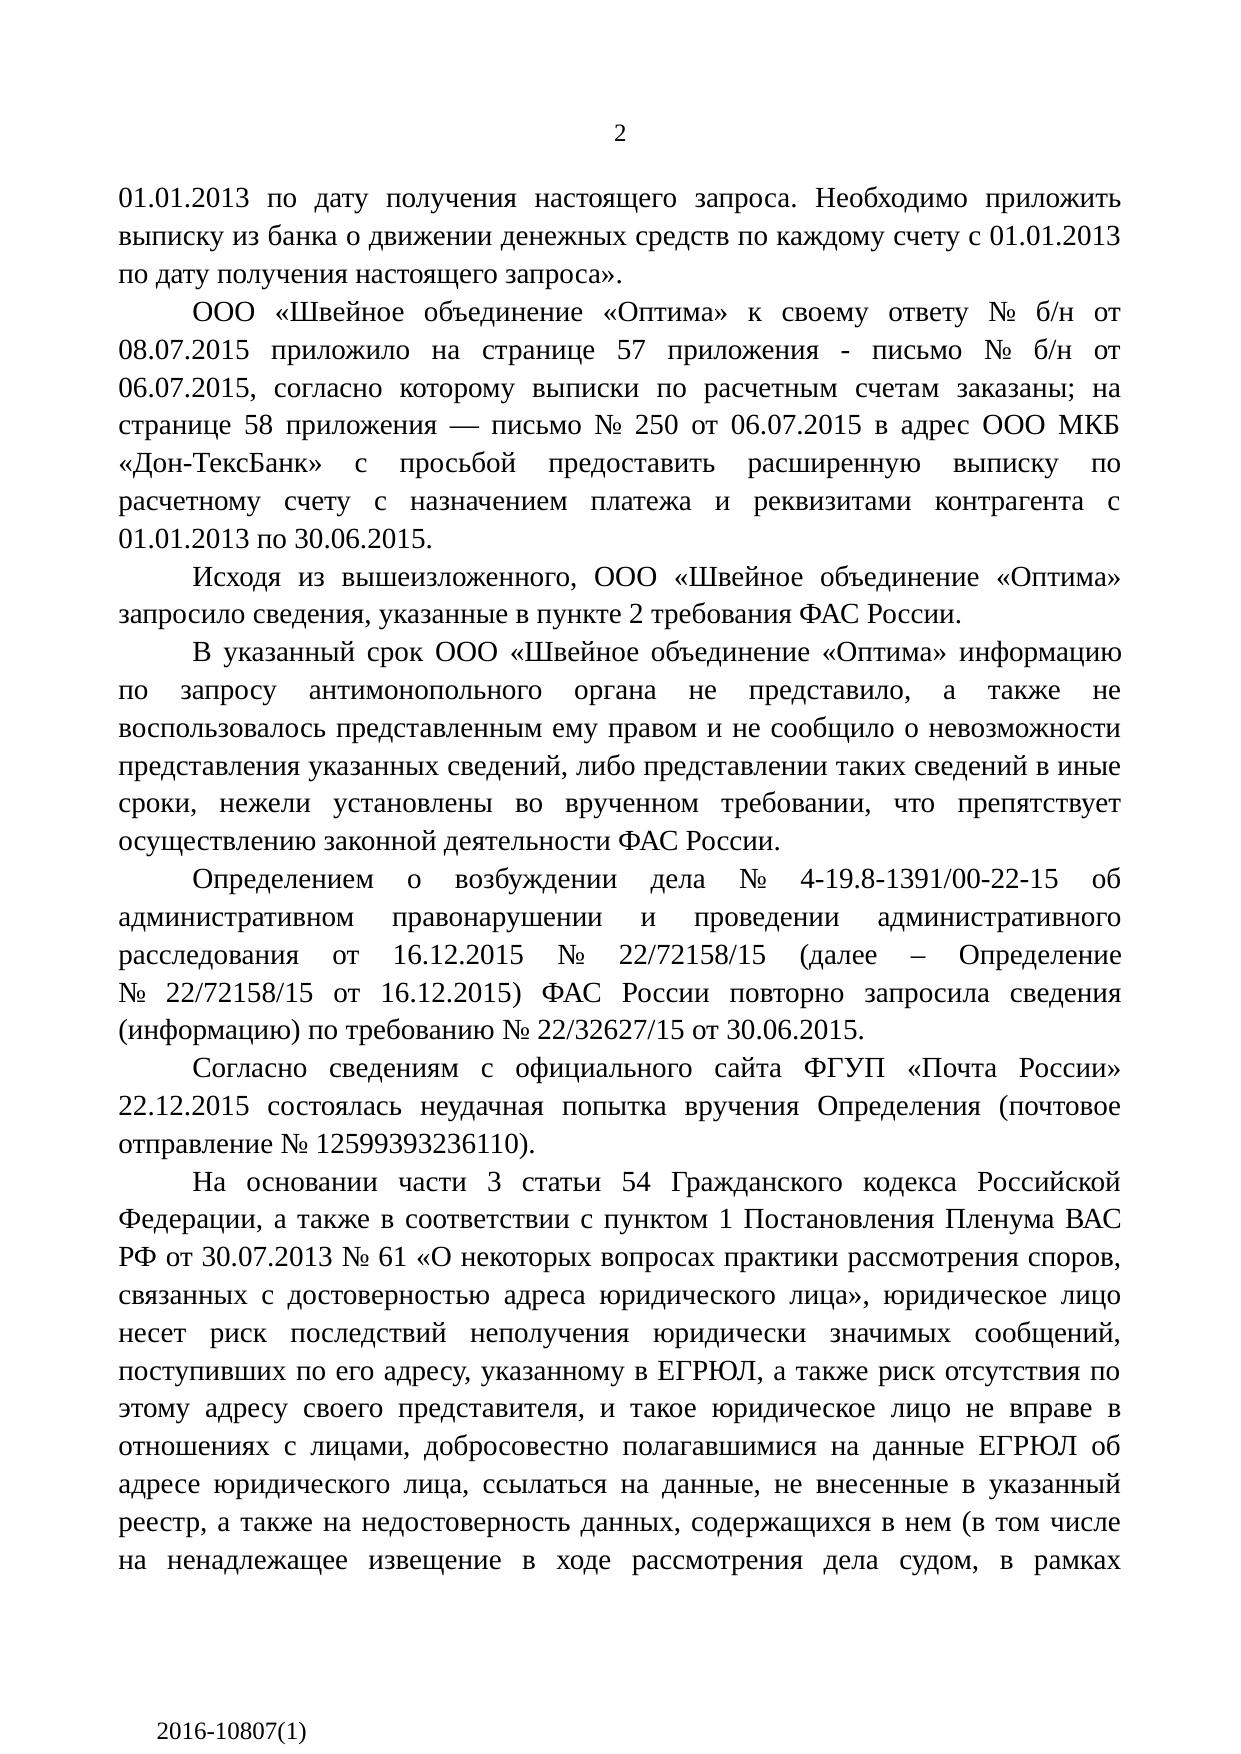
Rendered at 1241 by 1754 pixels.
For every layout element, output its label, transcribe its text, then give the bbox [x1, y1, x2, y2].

text Исходя из вышеизложенного, ООО «Швейное объединение «Оптима» запросило сведения, указанные в пункте 2 требования ФАС России. [118, 554, 1122, 630]
text ООО «Швейное объединение «Оптима» к своему ответу № б/н от 08.07.2015 приложило на странице 57 приложения - письмо № б/н от 06.07.2015, согласно которому выписки по расчетным счетам заказаны; на странице 58 приложения — письмо № 250 от 06.07.2015 в адрес ООО МКБ «Дон-ТексБанк» с просьбой предоставить расширенную выписку по расчетному счету с назначением платежа и реквизитами контрагента с 01.01.2013 по 30.06.2015. [118, 290, 1122, 554]
text В указанный срок ООО «Швейное объединение «Оптима» информацию по запросу антимонопольного органа не представило, а также не воспользовалось представленным ему правом и не сообщило о невозможности представления указанных сведений, либо представлении таких сведений в иные сроки, нежели установлены во врученном требовании, что препятствует осуществлению законной деятельности ФАС России. [118, 630, 1122, 857]
text Определением о возбуждении дела № 4-19.8-1391/00-22-15 об административном правонарушении и проведении административного расследования от 16.12.2015 № 22/72158/15 (далее – Определение № 22/72158/15 от 16.12.2015) ФАС России повторно запросила сведения (информацию) по требованию № 22/32627/15 от 30.06.2015. [118, 857, 1122, 1046]
text 01.01.2013 по дату получения настоящего запроса. Необходимо приложить выписку из банка о движении денежных средств по каждому счету с 01.01.2013 по дату получения настоящего запроса». [118, 176, 1122, 290]
text Согласно сведениям с официального сайта ФГУП «Почта России» 22.12.2015 состоялась неудачная попытка вручения Определения (почтовое отправление № 12599393236110). [118, 1046, 1122, 1159]
text На основании части 3 статьи 54 Гражданского кодекса Российской Федерации, а также в соответствии с пунктом 1 Постановления Пленума ВАС РФ от 30.07.2013 № 61 «О некоторых вопросах практики рассмотрения споров, связанных с достоверностью адреса юридического лица», юридическое лицо несет риск последствий неполучения юридически значимых сообщений, поступивших по его адресу, указанному в ЕГРЮЛ, а также риск отсутствия по этому адресу своего представителя, и такое юридическое лицо не вправе в отношениях с лицами, добросовестно полагавшимися на данные ЕГРЮЛ об адресе юридического лица, ссылаться на данные, не внесенные в указанный реестр, а также на недостоверность данных, содержащихся в нем (в том числе на ненадлежащее извещение в ходе рассмотрения дела судом, в рамках [118, 1159, 1122, 1575]
